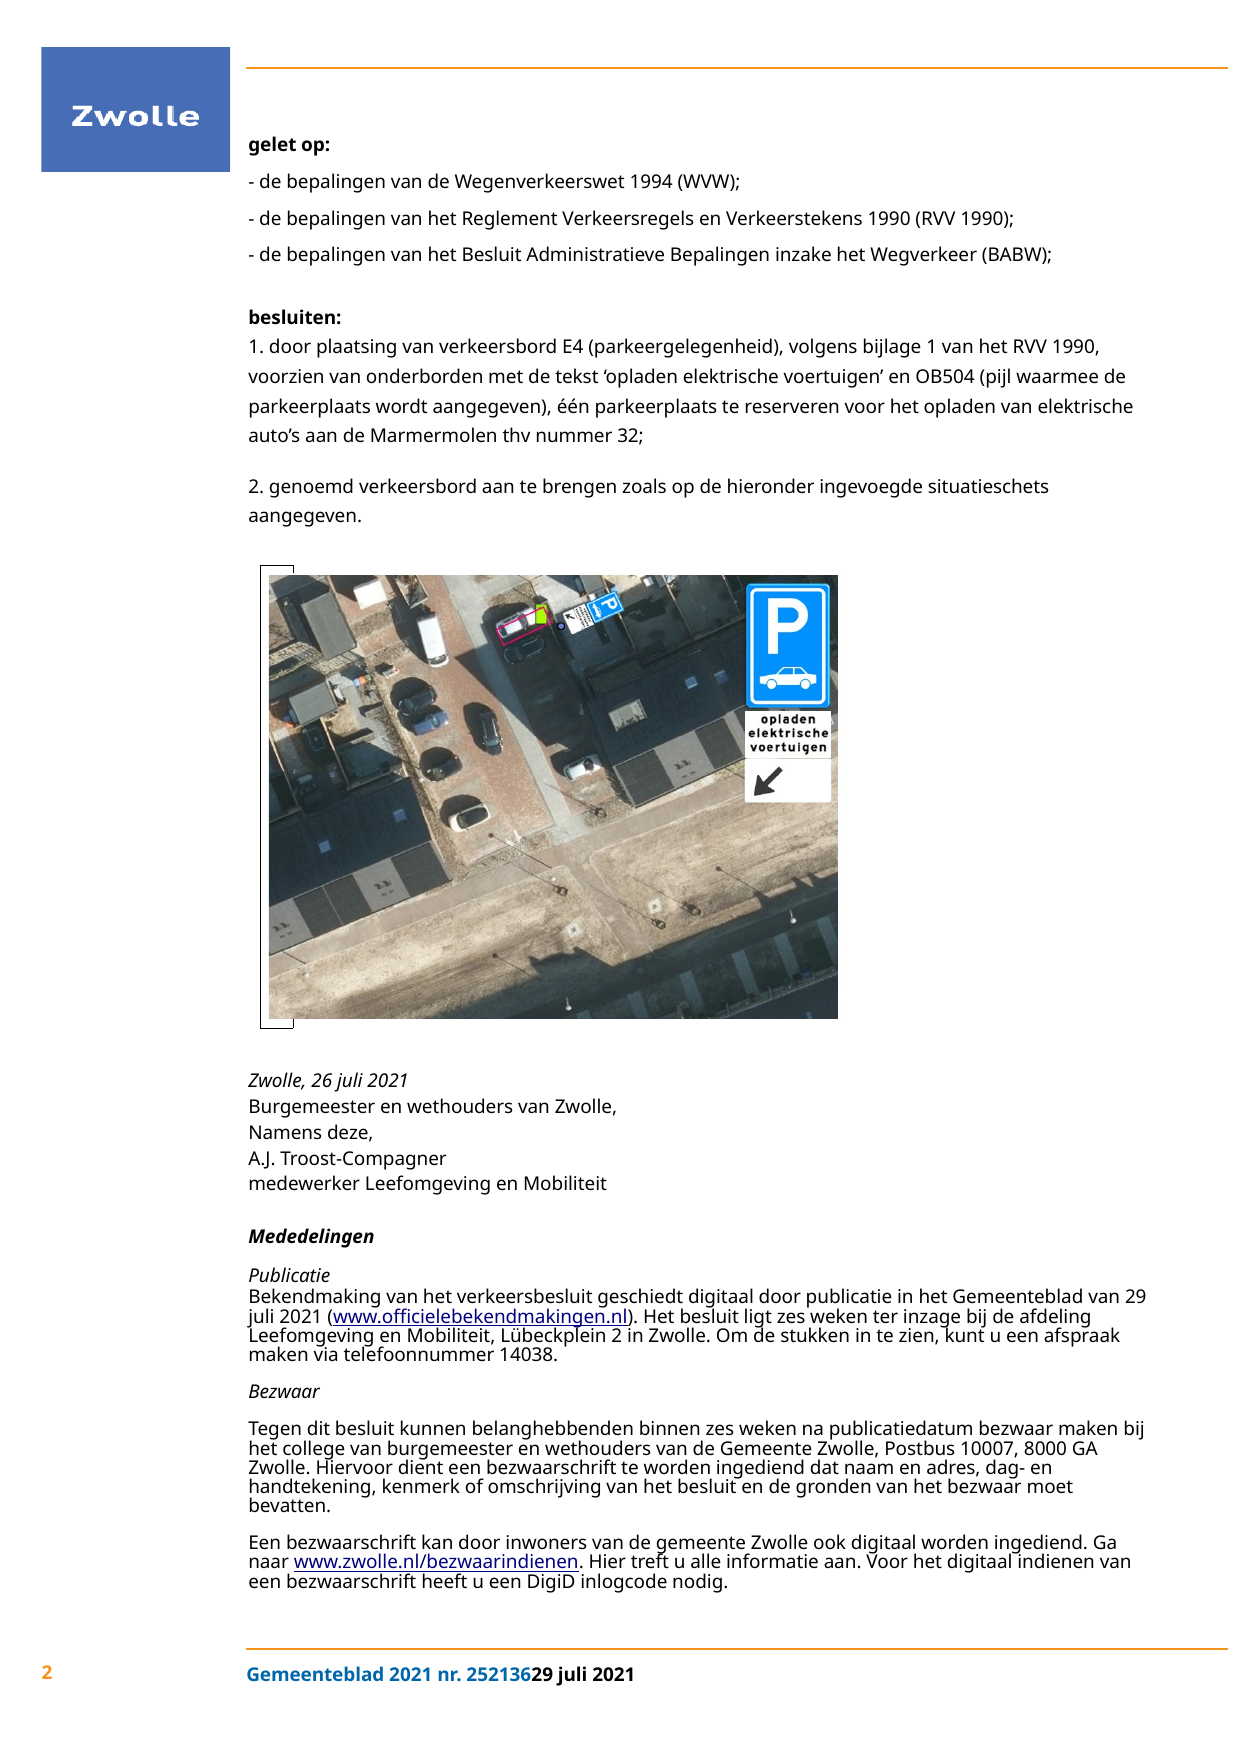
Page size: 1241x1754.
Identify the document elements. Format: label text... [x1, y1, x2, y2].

text Burgemeester en wethouders van Zwolle, [248, 1093, 1152, 1119]
text A.J. Troost-Compagner [248, 1145, 1152, 1171]
text Bekendmaking van het verkeersbesluit geschiedt digitaal door publicatie in het Gemeenteblad van 29 juli 2021 (www.officielebekendmakingen.nl). Het besluit ligt zes weken ter inzage bij de afdeling Leefomgeving en Mobiliteit, Lübeckplein 2 in Zwolle. Om de stukken in te zien, kunt u een afspraak maken via telefoonnummer 14038. [248, 1288, 1152, 1366]
text Een bezwaarschrift kan door inwoners van de gemeente Zwolle ook digitaal worden ingediend. Ga naar www.zwolle.nl/bezwaarindienen. Hier treft u alle informatie aan. Voor het digitaal indienen van een bezwaarschrift heeft u een DigiD inlogcode nodig. [248, 1534, 1152, 1592]
text medewerker Leefomgeving en Mobiliteit [248, 1171, 1152, 1196]
text Zwolle, 26 juli 2021 [248, 1068, 1152, 1093]
text Tegen dit besluit kunnen belanghebbenden binnen zes weken na publicatiedatum bezwaar maken bij het college van burgemeester en wethouders van de Gemeente Zwolle, Postbus 10007, 8000 GA Zwolle. Hiervoor dient een bezwaarschrift te worden ingediend dat naam en adres, dag- en handtekening, kenmerk of omschrijving van het besluit en de gronden van het bezwaar moet bevatten. [248, 1420, 1152, 1517]
text 1. door plaatsing van verkeersbord E4 (parkeergelegenheid), volgens bijlage 1 van het RVV 1990, voorzien van onderborden met de tekst ‘opladen elektrische voertuigen’ en OB504 (pijl waarmee de parkeerplaats wordt aangegeven), één parkeerplaats te reserveren voor het opladen van elektrische auto’s aan de Marmermolen thv nummer 32; [248, 334, 1152, 448]
text Mededelingen [248, 1223, 1152, 1249]
text Namens deze, [248, 1119, 1152, 1145]
picture [41, 47, 231, 172]
picture [268, 573, 860, 1019]
text Bezwaar [248, 1383, 1152, 1402]
text - de bepalingen van de Wegenverkeerswet 1994 (WVW); [248, 168, 1152, 194]
text - de bepalingen van het Besluit Administratieve Bepalingen inzake het Wegverkeer (BABW); [248, 241, 1152, 267]
text besluiten: [248, 304, 1152, 330]
text Publicatie [248, 1263, 1152, 1288]
text - de bepalingen van het Reglement Verkeersregels en Verkeerstekens 1990 (RVV 1990); [248, 205, 1152, 231]
text gelet op: [248, 131, 1152, 157]
text 2. genoemd verkeersbord aan te brengen zoals op de hieronder ingevoegde situatieschets aangegeven. [248, 473, 1152, 528]
